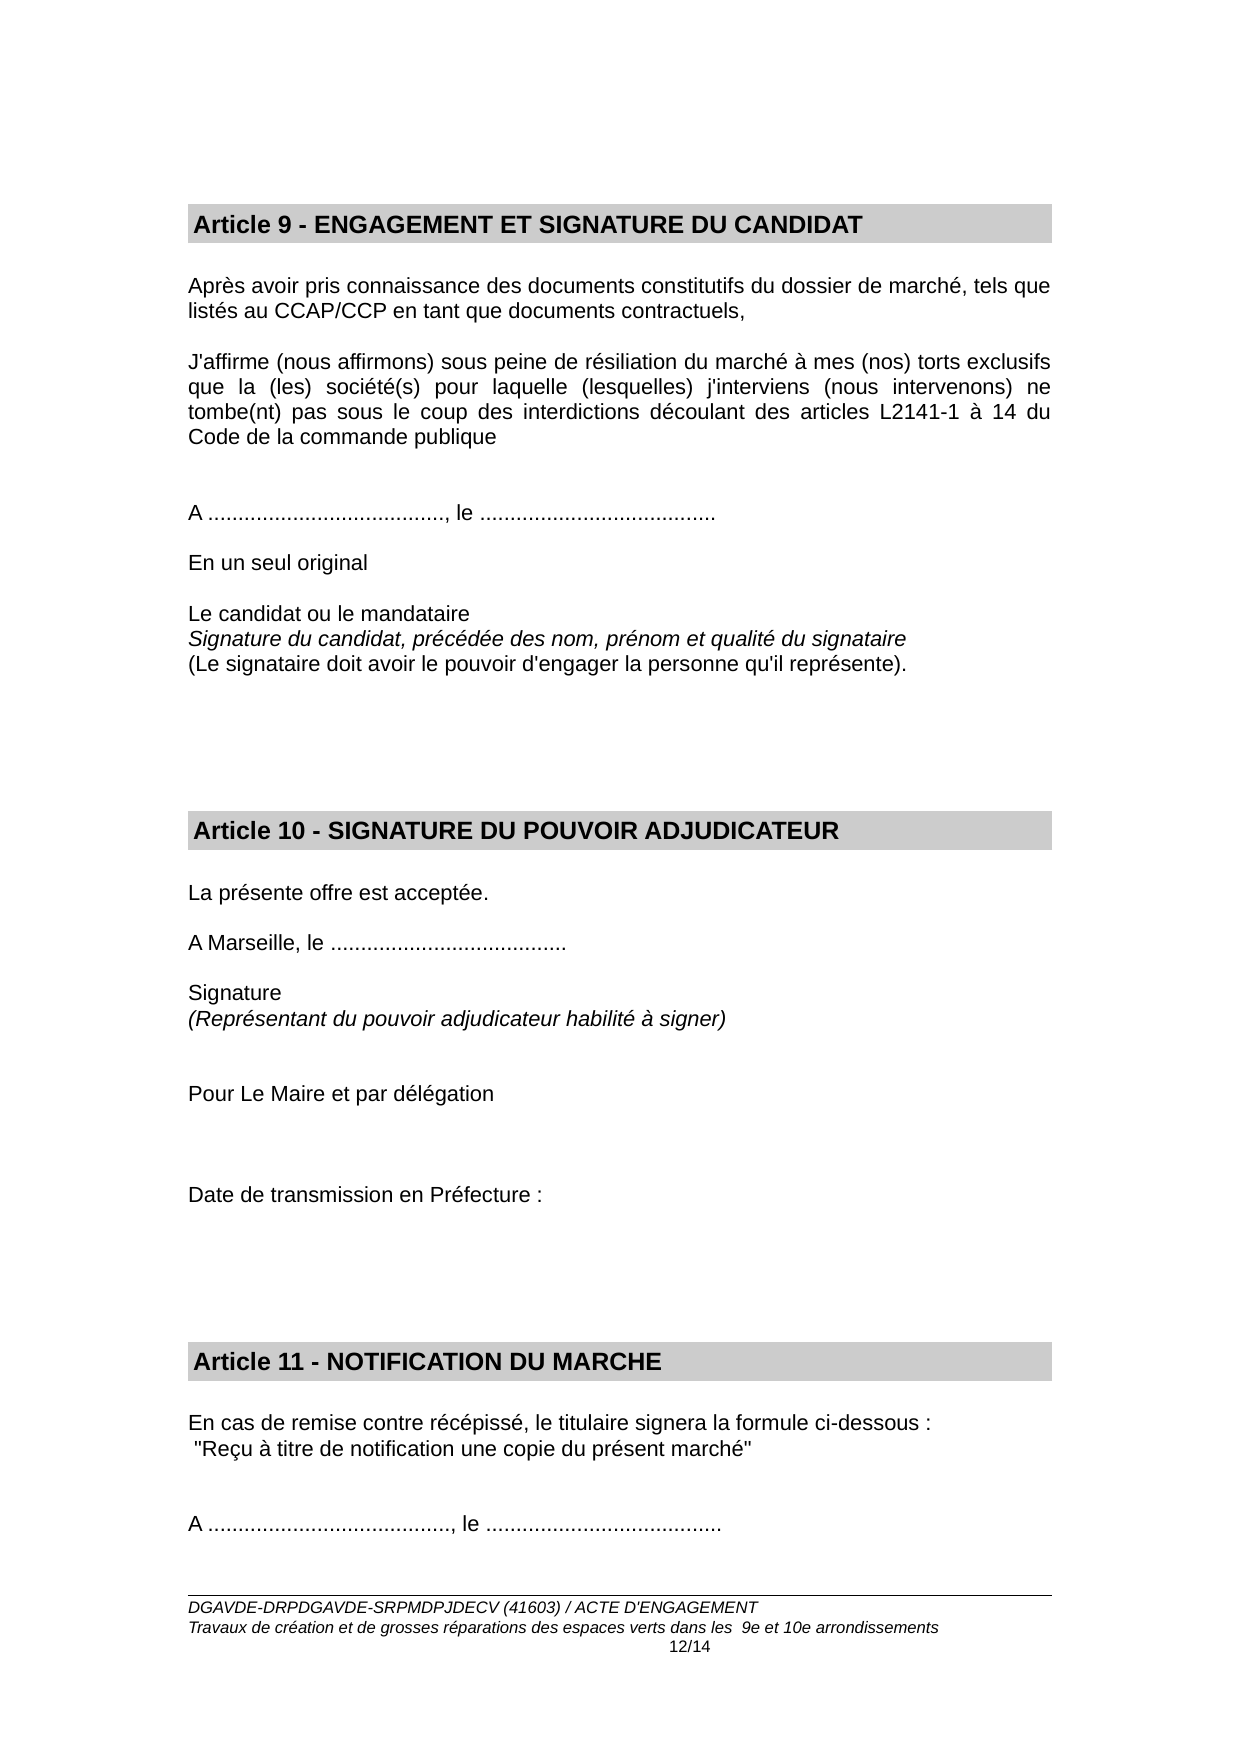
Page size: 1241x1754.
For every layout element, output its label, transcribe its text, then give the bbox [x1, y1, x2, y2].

subtitle NOTIFICATION DU MARCHE [190, 1344, 1050, 1379]
text (Représentant du pouvoir adjudicateur habilité à signer) [188, 1006, 1052, 1031]
text (Le signataire doit avoir le pouvoir d'engager la personne qu'il représente). [188, 651, 1052, 676]
text En cas de remise contre récépissé, le titulaire signera la formule ci-dessous : [188, 1410, 1052, 1436]
text "Reçu à titre de notification une copie du présent marché" [188, 1436, 1052, 1461]
subtitle ENGAGEMENT ET SIGNATURE DU CANDIDAT [190, 207, 1050, 241]
text Date de transmission en Préfecture : [188, 1182, 1052, 1207]
text La présente offre est acceptée. [188, 879, 1052, 905]
text A Marseille, le ....................................... [188, 930, 1052, 955]
text Signature du candidat, précédée des nom, prénom et qualité du signataire [188, 626, 1052, 651]
text Après avoir pris connaissance des documents constitutifs du dossier de marché, tels que listés au CCAP/CCP en tant que documents contractuels, [188, 273, 1052, 323]
text A ........................................, le ....................................... [188, 1511, 1052, 1536]
text J'affirme (nous affirmons) sous peine de résiliation du marché à mes (nos) torts exclusifs que la (les) société(s) pour laquelle (lesquelles) j'interviens (nous intervenons) ne tombe(nt) pas sous le coup des interdictions découlant des articles L2141-1 à 14 du Code de la commande publique [188, 349, 1052, 449]
text Pour Le Maire et par délégation [188, 1081, 1052, 1106]
text En un seul original [188, 550, 1052, 576]
text A ......................................., le ....................................... [188, 500, 1052, 525]
text Le candidat ou le mandataire [188, 601, 1052, 626]
text Signature [188, 980, 1052, 1006]
subtitle SIGNATURE DU POUVOIR ADJUDICATEUR [190, 813, 1050, 848]
